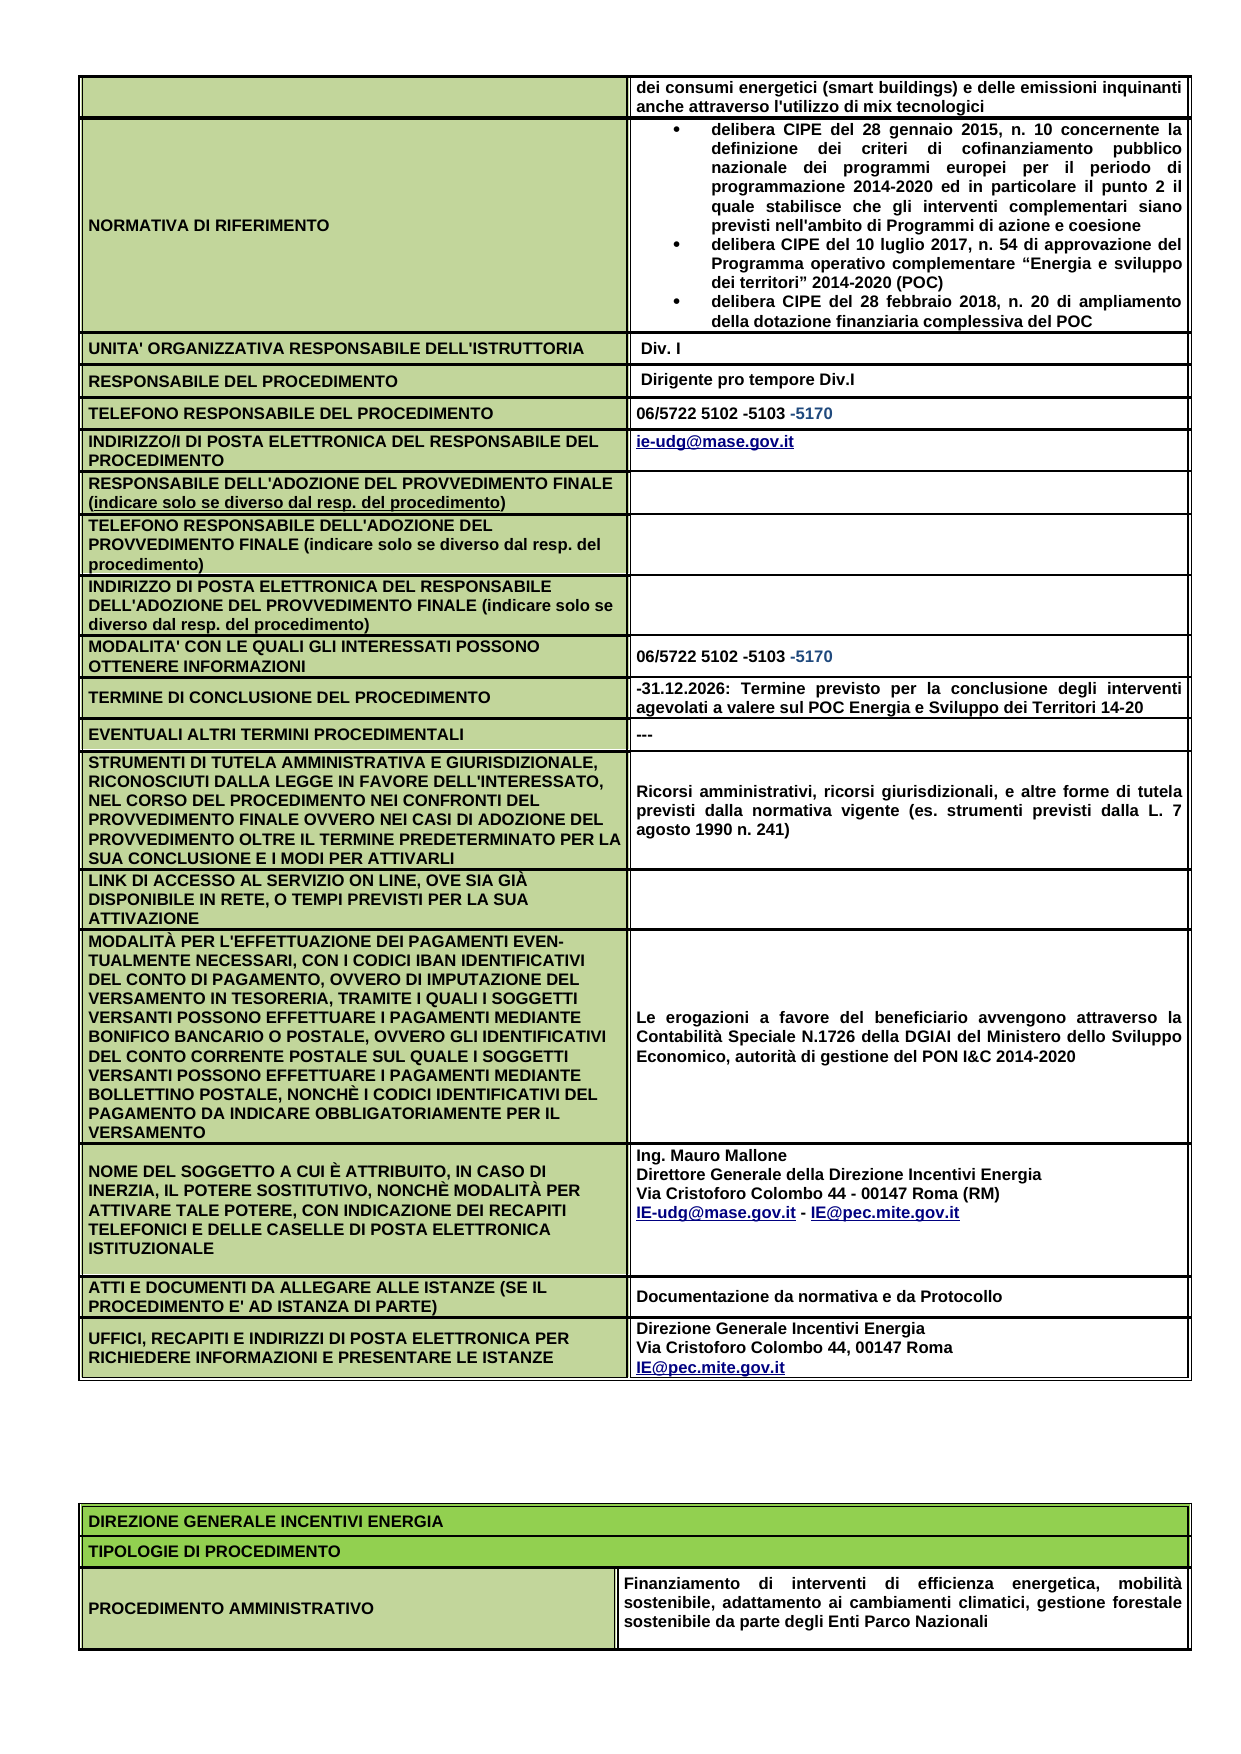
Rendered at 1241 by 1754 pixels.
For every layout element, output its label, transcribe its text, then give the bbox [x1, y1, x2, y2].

table_cell RESPONSABILE DELL'ADOZIONE DEL PROVVEDIMENTO FINALE (indicare solo se diverso dal resp. del procedimento) [83, 473, 626, 513]
table_cell Finanziamento di interventi di efficienza energetica, mobilità sostenibile, adattamento ai cambiamenti climatici, gestione forestale sostenibile da parte degli Enti Parco Nazionali [619, 1569, 1187, 1648]
table_cell LINK DI ACCESSO AL SERVIZIO ON LINE, OVE SIA GIÀ DISPONIBILE IN RETE, O TEMPI PREVISTI PER LA SUA ATTIVAZIONE [83, 871, 626, 928]
table_cell [631, 472, 1187, 513]
table_cell UNITA' ORGANIZZATIVA RESPONSABILE DELL'ISTRUTTORIA [83, 334, 626, 363]
table_cell Direzione Generale Incentivi Energia Via Cristoforo Colombo 44, 00147 Roma IE@pec.mite.gov.it [631, 1319, 1187, 1377]
table_cell [631, 515, 1187, 573]
table_cell dei consumi energetici (smart buildings) e delle emissioni inquinanti anche attraverso l'utilizzo di mix tecnologici [631, 78, 1187, 116]
table_cell Ricorsi amministrativi, ricorsi giurisdizionali, e altre forme di tutela previsti dalla normativa vigente (es. strumenti previsti dalla L. 7 agosto 1990 n. 241) [631, 752, 1187, 868]
table_cell TELEFONO RESPONSABILE DELL'ADOZIONE DEL PROVVEDIMENTO FINALE (indicare solo se diverso dal resp. del procedimento) [83, 516, 626, 573]
table_cell --- [631, 719, 1187, 749]
table_cell NOME DEL SOGGETTO A CUI È ATTRIBUITO, IN CASO DI INERZIA, IL POTERE SOSTITUTIVO, NONCHÈ MODALITÀ PER ATTIVARE TALE POTERE, CON INDICAZIONE DEI RECAPITI TELEFONICI E DELLE CASELLE DI POSTA ELETTRONICA ISTITUZIONALE [83, 1145, 626, 1274]
table_cell NORMATIVA DI RIFERIMENTO [83, 120, 626, 331]
table_cell [83, 78, 626, 116]
table_cell MODALITA' CON LE QUALI GLI INTERESSATI POSSONO OTTENERE INFORMAZIONI [83, 637, 626, 676]
table_cell MODALITÀ PER L'EFFETTUAZIONE DEI PAGAMENTI EVEN-TUALMENTE NECESSARI, CON I CODICI IBAN IDENTIFICATIVI DEL CONTO DI PAGAMENTO, OVVERO DI IMPUTAZIONE DEL VERSAMENTO IN TESORERIA, TRAMITE I QUALI I SOGGETTI VERSANTI POSSONO EFFETTUARE I PAGAMENTI MEDIANTE BONIFICO BANCARIO O POSTALE, OVVERO GLI IDENTIFICATIVI DEL CONTO CORRENTE POSTALE SUL QUALE I SOGGETTI VERSANTI POSSONO EFFETTUARE I PAGAMENTI MEDIANTE BOLLETTINO POSTALE, NONCHÈ I CODICI IDENTIFICATIVI DEL PAGAMENTO DA INDICARE OBBLIGATORIAMENTE PER IL VERSAMENTO [83, 931, 626, 1142]
table_cell [631, 871, 1187, 928]
table_cell ie-udg@mase.gov.it [631, 431, 1187, 470]
table_cell delibera CIPE del 28 gennaio 2015, n. 10 concernente la definizione dei criteri di cofinanziamento pubblico nazionale dei programmi europei per il periodo di programmazione 2014-2020 ed in particolare il punto 2 il quale stabilisce che gli interventi complementari siano previsti nell'ambito di Programmi di azione e coesione delibera CIPE del 10 luglio 2017, n. 54 di approvazione del Programma operativo complementare “Energia e sviluppo dei territori” 2014-2020 (POC) delibera CIPE del 28 febbraio 2018, n. 20 di ampliamento della dotazione finanziaria complessiva del POC [631, 120, 1187, 331]
table_cell [631, 576, 1187, 634]
table_cell TERMINE DI CONCLUSIONE DEL PROCEDIMENTO [83, 679, 626, 717]
table_cell EVENTUALI ALTRI TERMINI PROCEDIMENTALI [83, 720, 626, 749]
table_cell Documentazione da normativa e da Protocollo [631, 1278, 1187, 1316]
table_cell UFFICI, RECAPITI E INDIRIZZI DI POSTA ELETTRONICA PER RICHIEDERE INFORMAZIONI E PRESENTARE LE ISTANZE [83, 1319, 626, 1377]
table_cell RESPONSABILE DEL PROCEDIMENTO [83, 366, 626, 396]
table_cell PROCEDIMENTO AMMINISTRATIVO [83, 1569, 614, 1648]
table_cell Le erogazioni a favore del beneficiario avvengono attraverso la Contabilità Speciale N.1726 della DGIAI del Ministero dello Sviluppo Economico, autorità di gestione del PON I&C 2014-2020 [631, 931, 1187, 1142]
table_cell TIPOLOGIE DI PROCEDIMENTO [83, 1537, 1187, 1566]
table_cell Ing. Mauro Mallone Direttore Generale della Direzione Incentivi Energia Via Cristoforo Colombo 44 - 00147 Roma (RM) IE-udg@mase.gov.it - IE@pec.mite.gov.it [631, 1145, 1187, 1274]
table_cell STRUMENTI DI TUTELA AMMINISTRATIVA E GIURISDIZIONALE, RICONOSCIUTI DALLA LEGGE IN FAVORE DELL'INTERESSATO, NEL CORSO DEL PROCEDIMENTO NEI CONFRONTI DEL PROVVEDIMENTO FINALE OVVERO NEI CASI DI ADOZIONE DEL PROVVEDIMENTO OLTRE IL TERMINE PREDETERMINATO PER LA SUA CONCLUSIONE E I MODI PER ATTIVARLI [83, 753, 626, 868]
table_cell -31.12.2026: Termine previsto per la conclusione degli interventi agevolati a valere sul POC Energia e Sviluppo dei Territori 14-20 [631, 678, 1187, 717]
table_cell Div. I [631, 334, 1187, 363]
table_header DIREZIONE GENERALE INCENTIVI ENERGIA [83, 1507, 1187, 1535]
table_cell INDIRIZZO/I DI POSTA ELETTRONICA DEL RESPONSABILE DEL PROCEDIMENTO [83, 431, 626, 470]
table_cell 06/5722 5102 -5103 -5170 [631, 399, 1187, 428]
table_cell ATTI E DOCUMENTI DA ALLEGARE ALLE ISTANZE (SE IL PROCEDIMENTO E' AD ISTANZA DI PARTE) [83, 1278, 626, 1316]
table_cell 06/5722 5102 -5103 -5170 [631, 636, 1187, 676]
table_cell Dirigente pro tempore Div.I [631, 366, 1187, 396]
table_cell TELEFONO RESPONSABILE DEL PROCEDIMENTO [83, 399, 626, 428]
table_cell INDIRIZZO DI POSTA ELETTRONICA DEL RESPONSABILE DELL'ADOZIONE DEL PROVVEDIMENTO FINALE (indicare solo se diverso dal resp. del procedimento) [83, 577, 626, 634]
